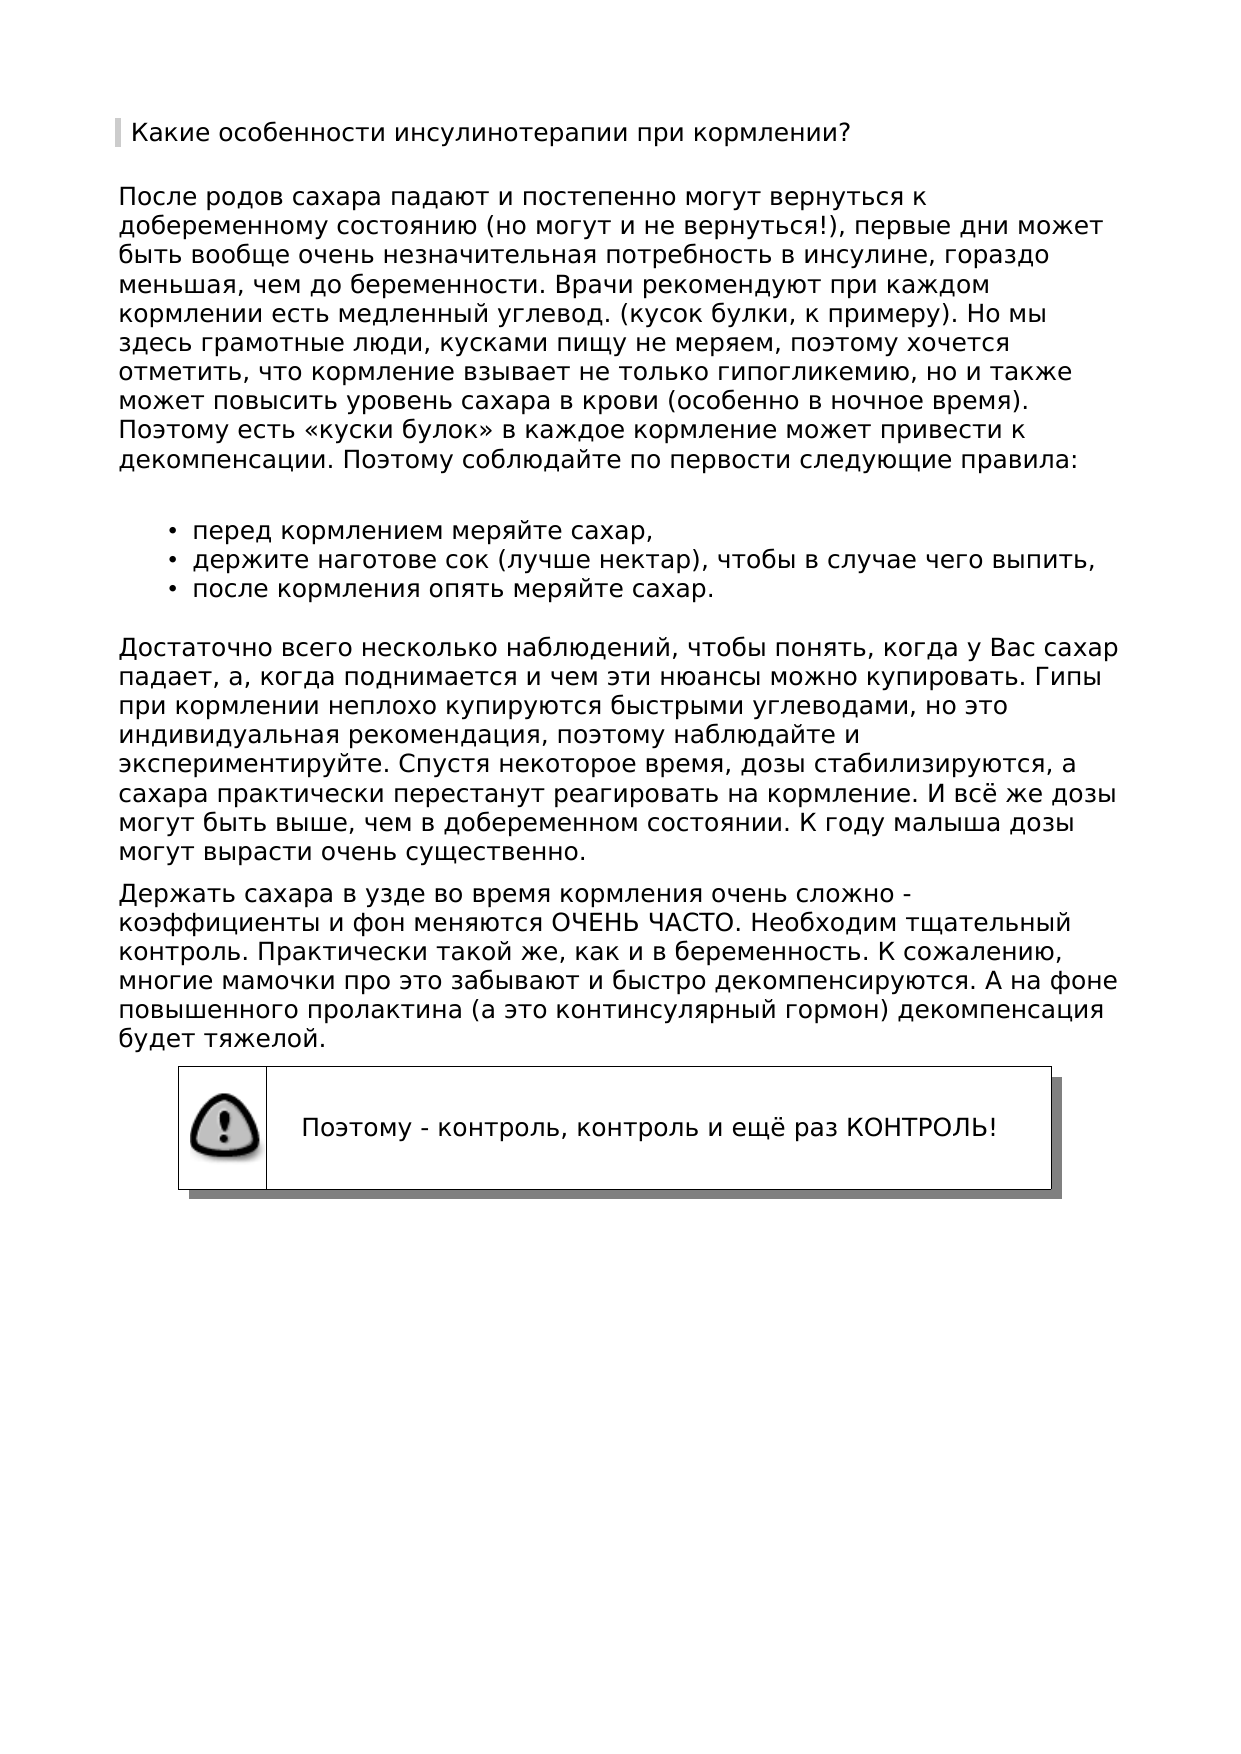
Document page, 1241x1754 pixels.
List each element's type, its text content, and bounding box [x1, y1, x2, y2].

table_header Какие особенности инсулинотерапии при кормлении? [121, 118, 1122, 147]
picture [190, 1090, 266, 1165]
table_header [179, 1067, 266, 1189]
text Держать сахара в узде во время кормления очень сложно - коэффициенты и фон меняются ОЧЕНЬ ЧАСТО. Необходим тщательный контроль. Практически такой же, как и в беременность. К сожалению, многие мамочки про это забывают и быстро декомпенсируются. А на фоне повышенного пролактина (а это континсулярный гормон) декомпенсация будет тяжелой. [118, 879, 1122, 1054]
list держите наготове сок (лучше нектар), чтобы в случае чего выпить, [177, 545, 1122, 574]
table_header Поэтому - контроль, контроль и ещё раз КОНТРОЛЬ! [267, 1067, 1051, 1189]
list перед кормлением меряйте сахар, [177, 516, 1122, 545]
list после кормления опять меряйте сахар. [177, 574, 1122, 603]
text После родов сахара падают и постепенно могут вернуться к добеременному состоянию (но могут и не вернуться!), первые дни может быть вообще очень незначительная потребность в инсулине, гораздо меньшая, чем до беременности. Врачи рекомендуют при каждом кормлении есть медленный углевод. (кусок булки, к примеру). Но мы здесь грамотные люди, кусками пищу не меряем, поэтому хочется отметить, что кормление взывает не только гипогликемию, но и также может повысить уровень сахара в крови (особенно в ночное время). Поэтому есть «куски булок» в каждое кормление может привести к декомпенсации. Поэтому соблюдайте по первости следующие правила: [118, 182, 1122, 474]
text Достаточно всего несколько наблюдений, чтобы понять, когда у Вас сахар падает, а, когда поднимается и чем эти нюансы можно купировать. Гипы при кормлении неплохо купируются быстрыми углеводами, но это индивидуальная рекомендация, поэтому наблюдайте и экспериментируйте. Спустя некоторое время, дозы стабилизируются, а сахара практически перестанут реагировать на кормление. И всё же дозы могут быть выше, чем в добеременном состоянии. К году малыша дозы могут вырасти очень существенно. [118, 633, 1122, 866]
